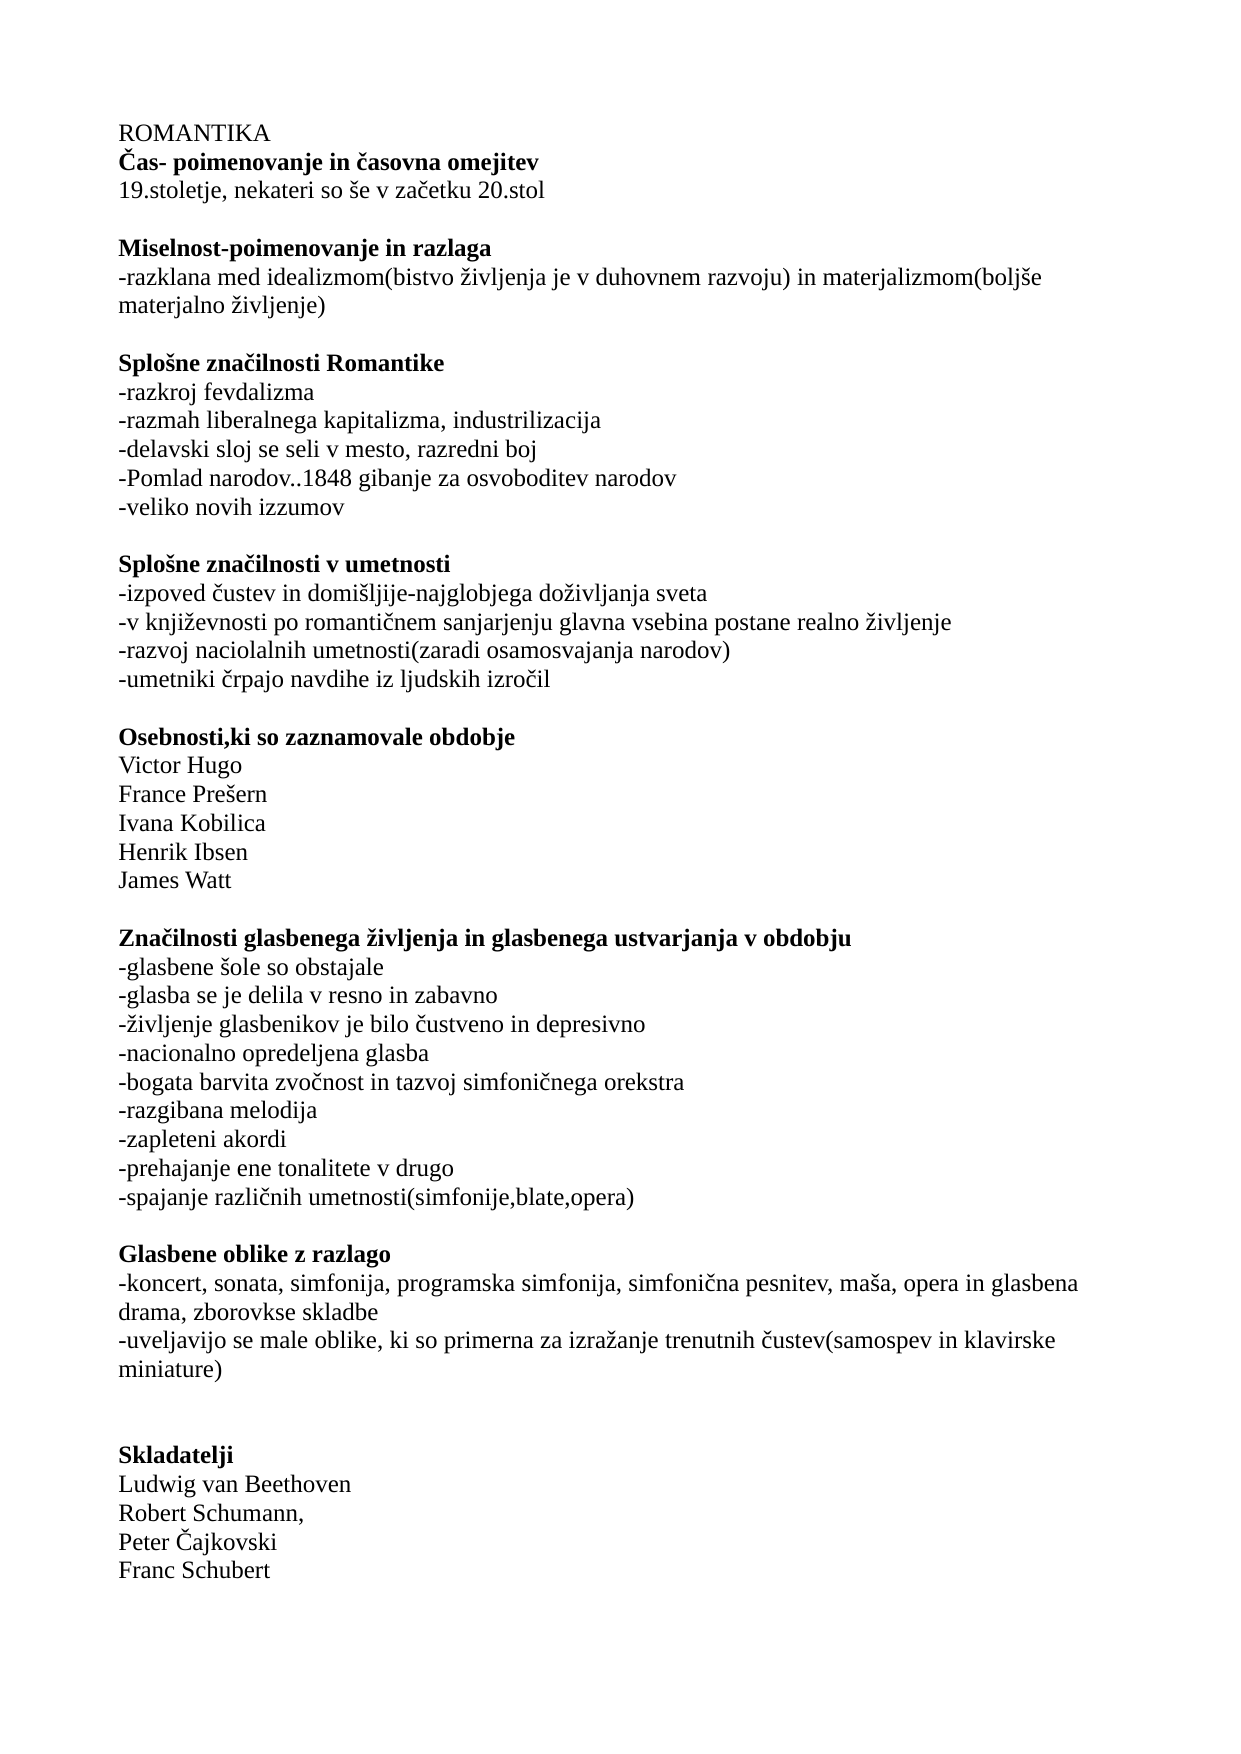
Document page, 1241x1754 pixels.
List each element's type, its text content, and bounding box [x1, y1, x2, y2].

text -glasba se je delila v resno in zabavno [118, 981, 1122, 1009]
text Skladatelji [118, 1441, 1122, 1469]
text -zapleteni akordi [118, 1124, 1122, 1153]
text Ludwig van Beethoven [118, 1469, 1122, 1498]
text Franc Schubert [118, 1556, 1122, 1584]
text -glasbene šole so obstajale [118, 952, 1122, 981]
text Čas- poimenovanje in časovna omejitev [118, 147, 1122, 176]
text -v književnosti po romantičnem sanjarjenju glavna vsebina postane realno življenje [118, 607, 1122, 636]
text -življenje glasbenikov je bilo čustveno in depresivno [118, 1009, 1122, 1038]
text -razkroj fevdalizma [118, 377, 1122, 406]
text France Prešern [118, 779, 1122, 808]
text Glasbene oblike z razlago [118, 1239, 1122, 1268]
text -razvoj naciolalnih umetnosti(zaradi osamosvajanja narodov) [118, 636, 1122, 664]
text Miselnost-poimenovanje in razlaga [118, 233, 1122, 262]
text -Pomlad narodov..1848 gibanje za osvoboditev narodov [118, 463, 1122, 492]
text -spajanje različnih umetnosti(simfonije,blate,opera) [118, 1182, 1122, 1211]
text -delavski sloj se seli v mesto, razredni boj [118, 434, 1122, 463]
text -izpoved čustev in domišljije-najglobjega doživljanja sveta [118, 578, 1122, 607]
text Osebnosti,ki so zaznamovale obdobje [118, 722, 1122, 751]
text 19.stoletje, nekateri so še v začetku 20.stol [118, 176, 1122, 204]
text Henrik Ibsen [118, 837, 1122, 866]
text Peter Čajkovski [118, 1527, 1122, 1556]
text -koncert, sonata, simfonija, programska simfonija, simfonična pesnitev, maša, opera in glasbena drama, zborovkse skladbe [118, 1268, 1122, 1326]
text -uveljavijo se male oblike, ki so primerna za izražanje trenutnih čustev(samospev in klavirske miniature) [118, 1326, 1122, 1383]
text -prehajanje ene tonalitete v drugo [118, 1153, 1122, 1182]
text Victor Hugo [118, 751, 1122, 779]
text -veliko novih izzumov [118, 492, 1122, 521]
text Splošne značilnosti Romantike [118, 348, 1122, 377]
text James Watt [118, 866, 1122, 894]
text Značilnosti glasbenega življenja in glasbenega ustvarjanja v obdobju [118, 923, 1122, 952]
text -nacionalno opredeljena glasba [118, 1038, 1122, 1067]
text Splošne značilnosti v umetnosti [118, 549, 1122, 578]
text Ivana Kobilica [118, 808, 1122, 837]
text ROMANTIKA [118, 118, 1122, 147]
text -razgibana melodija [118, 1096, 1122, 1124]
text Robert Schumann, [118, 1498, 1122, 1527]
text -razmah liberalnega kapitalizma, industrilizacija [118, 406, 1122, 434]
text -razklana med idealizmom(bistvo življenja je v duhovnem razvoju) in materjalizmom(boljše materjalno življenje) [118, 262, 1122, 319]
text -bogata barvita zvočnost in tazvoj simfoničnega orekstra [118, 1067, 1122, 1096]
text -umetniki črpajo navdihe iz ljudskih izročil [118, 664, 1122, 693]
